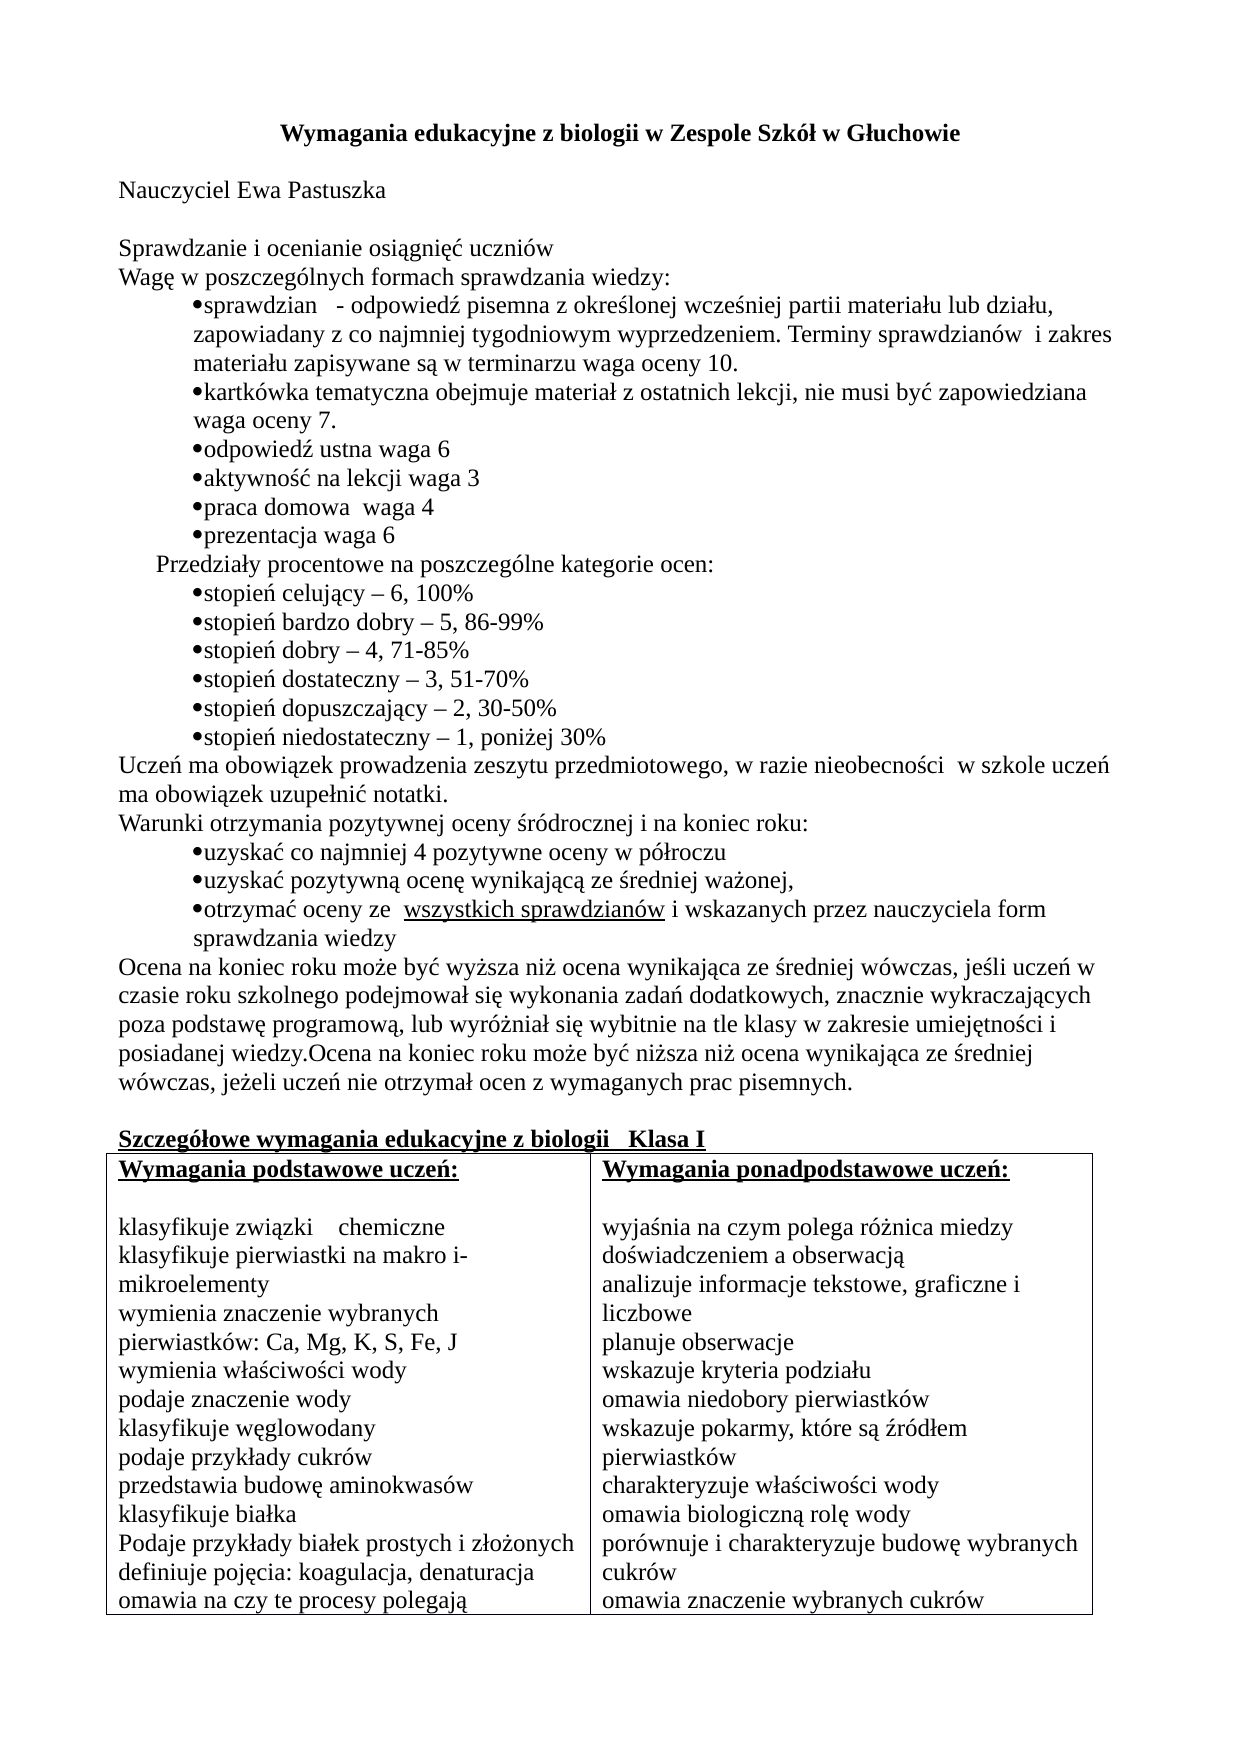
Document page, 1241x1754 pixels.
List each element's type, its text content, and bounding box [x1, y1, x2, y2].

list otrzymać oceny ze wszystkich sprawdzianów i wskazanych przez nauczyciela form sprawdzania wiedzy [193, 894, 1122, 952]
list prezentacja waga 6 [193, 521, 1122, 549]
text Sprawdzanie i ocenianie osiągnięć uczniów [118, 233, 1122, 262]
text Wagę w poszczególnych formach sprawdzania wiedzy: [118, 262, 1122, 291]
text Przedziały procentowe na poszczególne kategorie ocen: [156, 549, 1122, 578]
text Nauczyciel Ewa Pastuszka [118, 176, 1122, 204]
text Wymagania edukacyjne z biologii w Zespole Szkół w Głuchowie [118, 118, 1122, 147]
table_header Wymagania ponadpodstawowe uczeń: wyjaśnia na czym polega różnica miedzy doświadczeniem a obserwacją analizuje informacje tekstowe, graficzne i liczbowe planuje obserwacje wskazuje kryteria podziału omawia niedobory pierwiastków wskazuje pokarmy, które są źródłem pierwiastków charakteryzuje właściwości wody omawia biologiczną rolę wody porównuje i charakteryzuje budowę wybranych cukrów omawia znaczenie wybranych cukrów [591, 1154, 1092, 1614]
list aktywność na lekcji waga 3 [193, 463, 1122, 492]
text Ocena na koniec roku może być wyższa niż ocena wynikająca ze średniej wówczas, jeśli uczeń w czasie roku szkolnego podejmował się wykonania zadań dodatkowych, znacznie wykraczających poza podstawę programową, lub wyróżniał się wybitnie na tle klasy w zakresie umiejętności i posiadanej wiedzy.Ocena na koniec roku może być niższa niż ocena wynikająca ze średniej wówczas, jeżeli uczeń nie otrzymał ocen z wymaganych prac pisemnych. [118, 952, 1122, 1096]
text Warunki otrzymania pozytywnej oceny śródrocznej i na koniec roku: [118, 808, 1122, 837]
list uzyskać co najmniej 4 pozytywne oceny w półroczu [193, 837, 1122, 866]
list kartkówka tematyczna obejmuje materiał z ostatnich lekcji, nie musi być zapowiedziana waga oceny 7. [193, 377, 1122, 434]
list stopień niedostateczny – 1, poniżej 30% [193, 722, 1122, 751]
list stopień dobry – 4, 71-85% [193, 636, 1122, 664]
list uzyskać pozytywną ocenę wynikającą ze średniej ważonej, [193, 866, 1122, 894]
text Uczeń ma obowiązek prowadzenia zeszytu przedmiotowego, w razie nieobecności w szkole uczeń ma obowiązek uzupełnić notatki. [118, 751, 1122, 808]
list praca domowa waga 4 [193, 492, 1122, 521]
list odpowiedź ustna waga 6 [193, 434, 1122, 463]
list stopień dopuszczający – 2, 30-50% [193, 693, 1122, 722]
text Szczegółowe wymagania edukacyjne z biologii Klasa I [118, 1124, 1122, 1153]
list stopień celujący – 6, 100% [193, 578, 1122, 607]
list stopień bardzo dobry – 5, 86-99% [193, 607, 1122, 636]
list stopień dostateczny – 3, 51-70% [193, 664, 1122, 693]
table_header Wymagania podstawowe uczeń: klasyfikuje związki chemiczne klasyfikuje pierwiastki na makro i-mikroelementy wymienia znaczenie wybranych pierwiastków: Ca, Mg, K, S, Fe, J wymienia właściwości wody podaje znaczenie wody klasyfikuje węglowodany podaje przykłady cukrów przedstawia budowę aminokwasów klasyfikuje białka Podaje przykłady białek prostych i złożonych definiuje pojęcia: koagulacja, denaturacja omawia na czy te procesy polegają [107, 1154, 590, 1614]
list sprawdzian - odpowiedź pisemna z określonej wcześniej partii materiału lub działu, zapowiadany z co najmniej tygodniowym wyprzedzeniem. Terminy sprawdzianów i zakres materiału zapisywane są w terminarzu waga oceny 10. [193, 291, 1122, 377]
